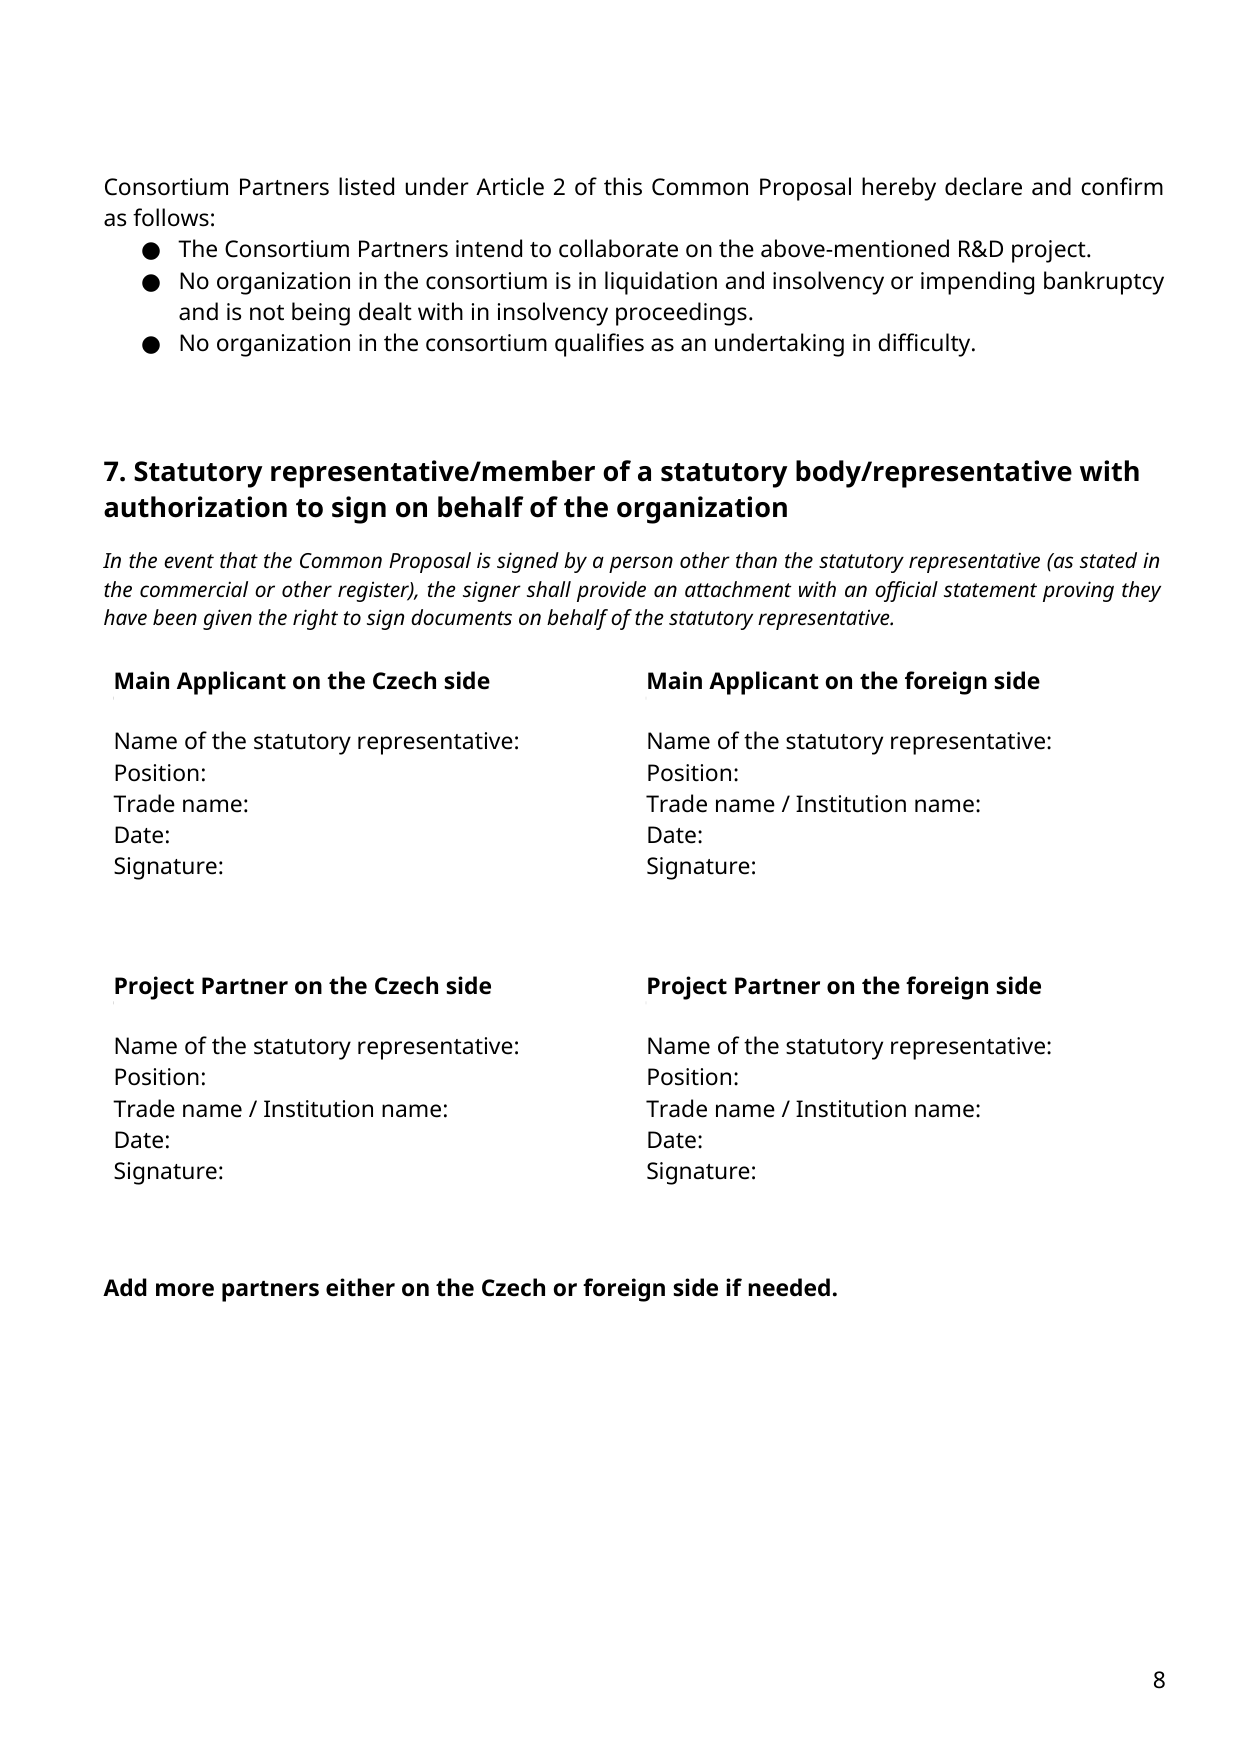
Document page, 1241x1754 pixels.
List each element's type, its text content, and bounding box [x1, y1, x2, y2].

list No organization in the consortium is in liquidation and insolvency or impending bankruptcy and is not being dealt with in insolvency proceedings. [141, 264, 1166, 327]
text 7. Statutory representative/member of a statutory body/representative with authorization to sign on behalf of the organization [103, 452, 1166, 526]
list The Consortium Partners intend to collaborate on the above-mentioned R&D project. [141, 233, 1166, 264]
table_cell Project Partner on the Czech side Name of the statutory representative: Position: Trade name / Institution name: Date: Signature: [104, 960, 635, 1218]
table_header Main Applicant on the foreign side Name of the statutory representative: Position: Trade name / Institution name: Date: Signature: [637, 655, 1166, 892]
text Add more partners either on the Czech or foreign side if needed. [103, 1272, 1166, 1303]
table_cell [104, 894, 635, 958]
list No organization in the consortium qualifies as an undertaking in difficulty. [141, 327, 1166, 358]
text Consortium Partners listed under Article 2 of this Common Proposal hereby declare and confirm as follows: [103, 171, 1166, 233]
table_cell [637, 894, 1166, 958]
table_header Main Applicant on the Czech side Name of the statutory representative: Position: Trade name: Date: Signature: [104, 655, 635, 892]
table_cell Project Partner on the foreign side Name of the statutory representative: Position: Trade name / Institution name: Date: Signature: [637, 960, 1166, 1218]
text In the event that the Common Proposal is signed by a person other than the statutory representative (as stated in the commercial or other register), the signer shall provide an attachment with an official statement proving they have been given the right to sign documents on behalf of the statutory representative. [103, 547, 1166, 632]
